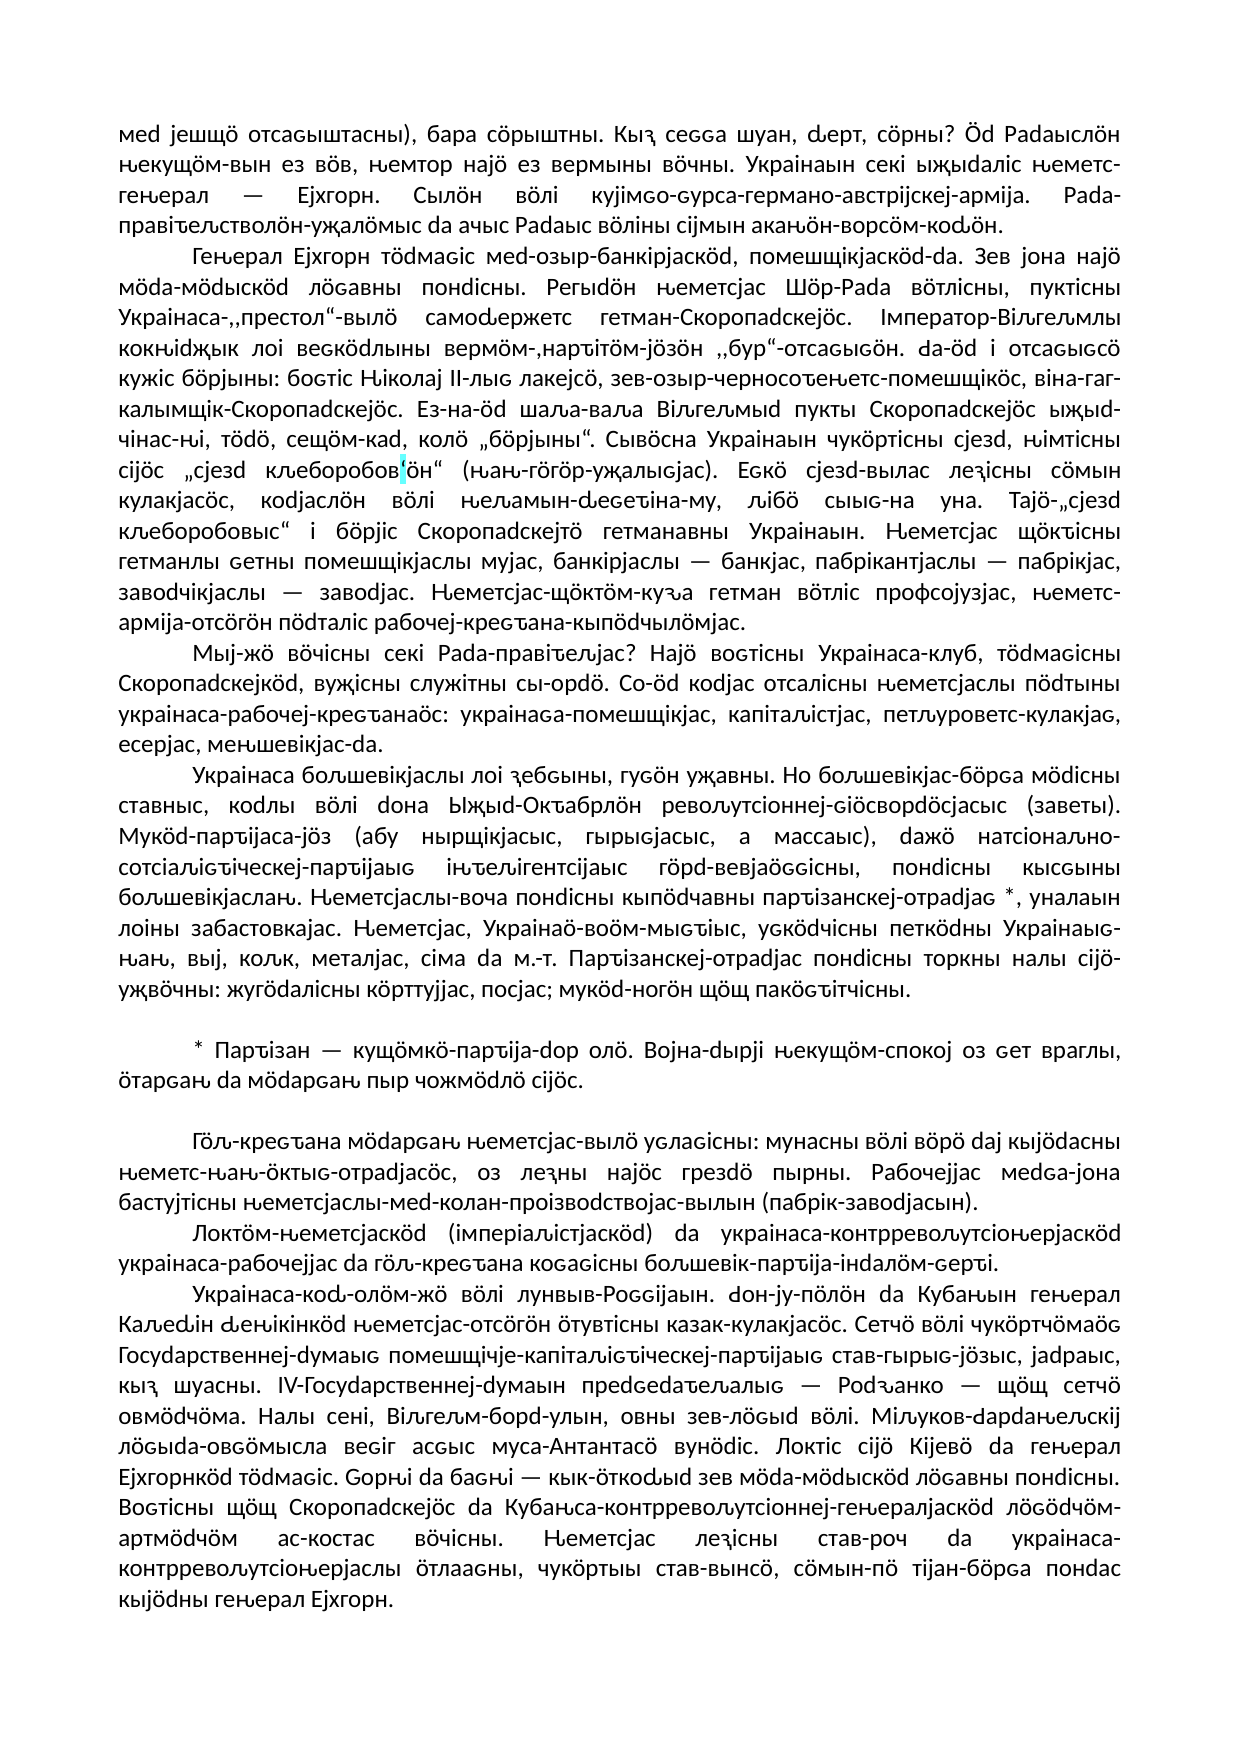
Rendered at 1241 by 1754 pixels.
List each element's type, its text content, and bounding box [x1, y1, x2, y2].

text Украінаса-коԃ-олӧм-жӧ вӧлі лунвыв-Роԍԍіјаын. Ԁон-ју-пӧлӧн ԁа Кубаԋын геԋерал Каԉеԃін Ԃеԋікінкӧԁ ԋеметсјас-отсӧгӧн ӧтувтісны казак-кулакјасӧс. Сетчӧ вӧлі чукӧртчӧмаӧԍ Госуԁарственнеј-ԁумаыԍ помешщічје-капітаԉіԍԏіческеј-парԏіјаыԍ став-гырыԍ-јӧзыс, јаԁраыс, кыԇ шуасны. ІV-Госуԁарственнеј-ԁумаын преԁԍеԁаԏеԉалыԍ — Роԁԅанко — щӧщ сетчӧ овмӧԁчӧма. Налы сені, Віԉгеԉм-борԁ-улын, овны зев-лӧԍыԁ вӧлі. Міԉуков-Ԁарԁаԋеԉскіј лӧԍыԁа-овԍӧмысла веԍіг асԍыс муса-Антантасӧ вунӧԁіс. Локтіс сіјӧ Кіјевӧ ԁа геԋерал Ејхгорнкӧԁ тӧԁмаԍіс. Ԍорԋі ԁа баԍԋі — кык-ӧткоԃыԁ зев мӧԁа-мӧԁыскӧԁ лӧԍавны понԁісны. Воԍтісны щӧщ Скоропаԁскејӧс ԁа Кубаԋса-контрревоԉутсіоннеј-геԋералјаскӧԁ лӧԍӧԁчӧм-артмӧԁчӧм ас-костас вӧчісны. Ԋеметсјас леԇісны став-роч ԁа украінаса-контрревоԉутсіоԋерјаслы ӧтлааԍны, чукӧртыы став-вынсӧ, сӧмын-пӧ тіјан-бӧрԍа понԁас кыјӧԁны геԋерал Ејхгорн. [118, 1278, 1122, 1614]
text Гӧԉ-креԍԏана мӧԁарԍаԋ ԋеметсјас-вылӧ уԍлаԍісны: мунасны вӧлі вӧрӧ ԁај кыјӧԁасны ԋеметс-ԋаԋ-ӧктыԍ-отраԁјасӧс, оз леԇны најӧс грезԁӧ пырны. Рабочејјас меԁԍа-јона бастујтісны ԋеметсјаслы-меԁ-колан-проізвоԁствојас-вылын (пабрік-завоԁјасын). [118, 1125, 1122, 1217]
text Геԋерал Ејхгорн тӧԁмаԍіс меԁ-озыр-банкірјаскӧԁ, помешщікјаскӧԁ-ԁа. Зев јона најӧ мӧԁа-мӧԁыскӧԁ лӧԍавны понԁісны. Регыԁӧн ԋеметсјас Шӧр-Раԁа вӧтлісны, пуктісны Украінаса-,,престол“-вылӧ самоԃержетс гетман-Скоропаԁскејӧс. Імператор-Віԉгеԉмлы кокԋіԁҗык лоі веԍкӧԁлыны вермӧм-,нарԏітӧм-јӧзӧн ,,бур“-отсаԍыԍӧн. Ԁа-ӧԁ і отсаԍыԍсӧ кужіс бӧрјыны: боԍтіс Ԋіколај ІІ-лыԍ лакејсӧ, зев-озыр-черносоԏеԋетс-помешщікӧс, віна-гаг-калымщік-Скоропаԁскејӧс. Ез-на-ӧԁ шаԉа-ваԉа Віԉгеԉмыԁ пукты Скоропаԁскејӧс ыҗыԁ-чінас-ԋі, тӧԁӧ, сещӧм-каԁ, колӧ „бӧрјыны“. Сывӧсна Украінаын чукӧртісны сјезԁ, ԋімтісны сіјӧс „сјезԁ кԉеборобов‘ӧн“ (ԋаԋ-гӧгӧр-уҗалыԍјас). Еԍкӧ сјезԁ-вылас леԇісны сӧмын кулакјасӧс, коԁјаслӧн вӧлі ԋеԉамын-ԃеԍеԏіна-му, ԉібӧ сыыԍ-на уна. Тајӧ-„сјезԁ кԉеборобовыс“ і бӧрјіс Скоропаԁскејтӧ гетманавны Украінаын. Ԋеметсјас щӧкԏісны гетманлы ԍетны помешщікјаслы мујас, банкірјаслы — банкјас, пабрікантјаслы — пабрікјас, завоԁчікјаслы — завоԁјас. Ԋеметсјас-щӧктӧм-куԅа гетман вӧтліс профсојузјас, ԋеметс-арміја-отсӧгӧн пӧԁталіс рабочеј-креԍԏана-кыпӧԁчылӧмјас. [118, 240, 1122, 637]
text Мыј-жӧ вӧчісны секі Раԁа-правіԏеԉјас? Најӧ воԍтісны Украінаса-клуб, тӧԁмаԍісны Скоропаԁскејкӧԁ, вуҗісны служітны сы-орԁӧ. Со-ӧԁ коԁјас отсалісны ԋеметсјаслы пӧԁтыны украінаса-рабочеј-креԍԏанаӧс: украінаԍа-помешщікјас, капітаԉістјас, петԉуроветс-кулакјаԍ, есерјас, меԋшевікјас-ԁа. [118, 637, 1122, 759]
text меԁ јешщӧ отсаԍыштасны), бара сӧрыштны. Кыԇ сеԍԍа шуан, ԃерт, сӧрны? Ӧԁ Раԁаыслӧн ԋекущӧм-вын ез вӧв, ԋемтор најӧ ез вермыны вӧчны. Украінаын секі ыҗыԁаліс ԋеметс-геԋерал — Ејхгорн. Сылӧн вӧлі кујімԍо-ԍурса-германо-австріјскеј-арміја. Раԁа-правіԏеԉстволӧн-уҗалӧмыс ԁа ачыс Раԁаыс вӧліны сіјмын акаԋӧн-ворсӧм-коԃӧн. [118, 118, 1122, 240]
text Локтӧм-ԋеметсјаскӧԁ (імперіаԉістјаскӧԁ) ԁа украінаса-контрревоԉутсіоԋерјаскӧԁ украінаса-рабочејјас ԁа гӧԉ-креԍԏана коԍаԍісны боԉшевік-парԏіја-інԁалӧм-ԍерԏі. [118, 1217, 1122, 1278]
text Украінаса боԉшевікјаслы лоі ԇебԍыны, гуԍӧн уҗавны. Но боԉшевікјас-бӧрԍа мӧԁісны ставныс, коԁлы вӧлі ԁона Ыҗыԁ-Окԏабрлӧн ревоԉутсіоннеј-ԍіӧсворԁӧсјасыс (заветы). Мукӧԁ-парԏіјаса-јӧз (абу нырщікјасыс, гырыԍјасыс, а массаыс), ԁажӧ натсіонаԉно-сотсіаԉіԍԏіческеј-парԏіјаыԍ іԋԏеԉігентсіјаыс гӧрԁ-вевјаӧԍԍісны, понԁісны кысԍыны боԉшевікјаслаԋ. Ԋеметсјаслы-воча понԁісны кыпӧԁчавны парԏізанскеј-отраԁјаԍ *, уналаын лоіны забастовкајас. Ԋеметсјас, Украінаӧ-воӧм-мыԍԏіыс, уԍкӧԁчісны петкӧԁны Украінаыԍ-ԋаԋ, выј, коԉк, металјас, сіма ԁа м.-т. Парԏізанскеј-отраԁјас понԁісны торкны налы сіјӧ-уҗвӧчны: жугӧԁалісны кӧрттујјас, посјас; мукӧԁ-ногӧн щӧщ пакӧԍԏітчісны. [118, 759, 1122, 1003]
text * Парԏізан — кущӧмкӧ-парԏіја-ԁор олӧ. Војна-ԁырјі ԋекущӧм-спокој оз ԍет враглы, ӧтарԍаԋ ԁа мӧԁарԍаԋ пыр чожмӧԁлӧ сіјӧс. [118, 1034, 1122, 1095]
